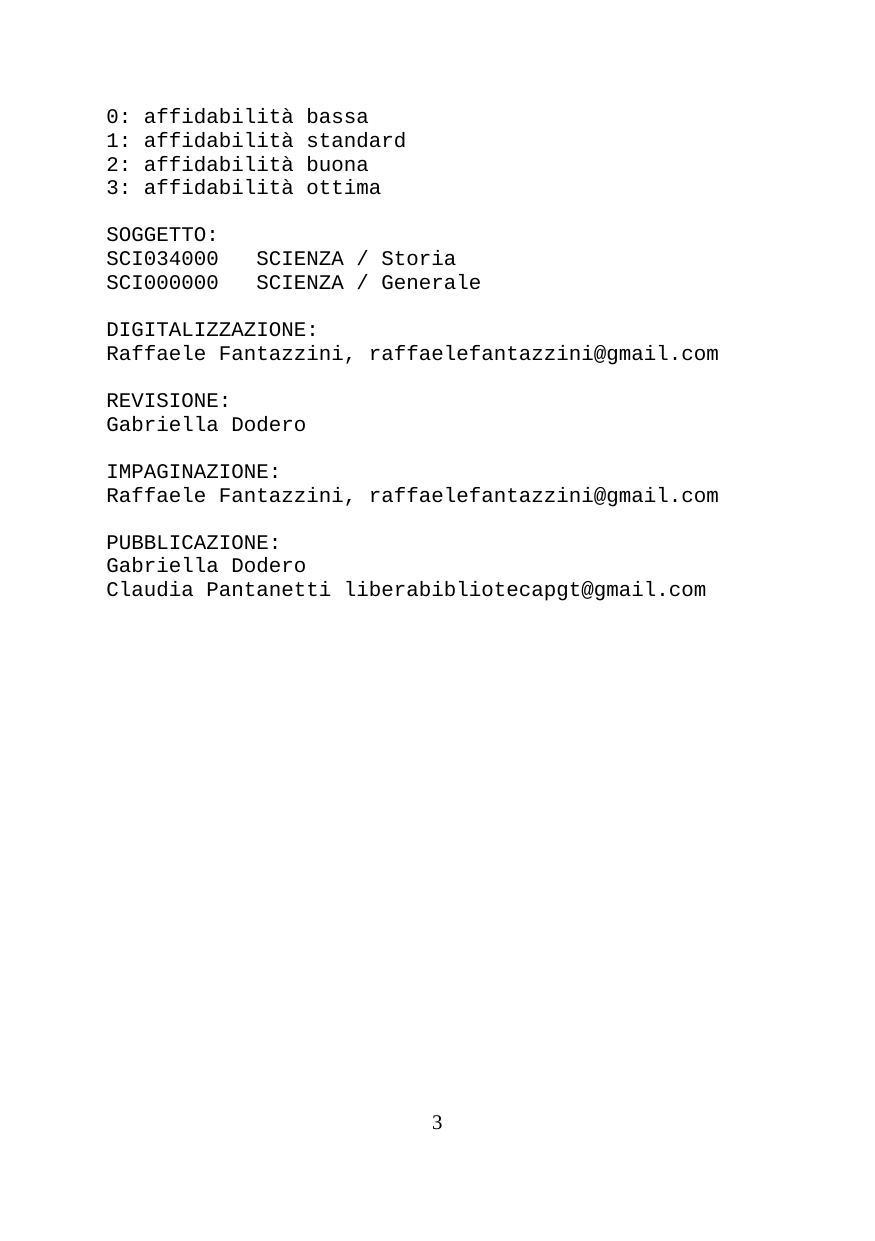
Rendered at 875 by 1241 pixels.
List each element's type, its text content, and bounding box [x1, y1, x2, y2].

text 1: affidabilità standard [106, 130, 768, 153]
text SCI000000 SCIENZA / Generale [106, 272, 768, 295]
text 2: affidabilità buona [106, 153, 768, 177]
text Claudia Pantanetti liberabibliotecapgt@gmail.com [106, 579, 768, 603]
text Gabriella Dodero [106, 556, 768, 579]
text SOGGETTO: [106, 224, 768, 248]
text PUBBLICAZIONE: [106, 532, 768, 556]
text SCI034000 SCIENZA / Storia [106, 248, 768, 272]
text DIGITALIZZAZIONE: [106, 319, 768, 343]
text REVISIONE: [106, 390, 768, 414]
text Raffaele Fantazzini, raffaelefantazzini@gmail.com [106, 343, 768, 366]
text 0: affidabilità bassa [106, 106, 768, 130]
text IMPAGINAZIONE: [106, 461, 768, 484]
text 3: affidabilità ottima [106, 177, 768, 201]
text Raffaele Fantazzini, raffaelefantazzini@gmail.com [106, 484, 768, 508]
text Gabriella Dodero [106, 414, 768, 437]
